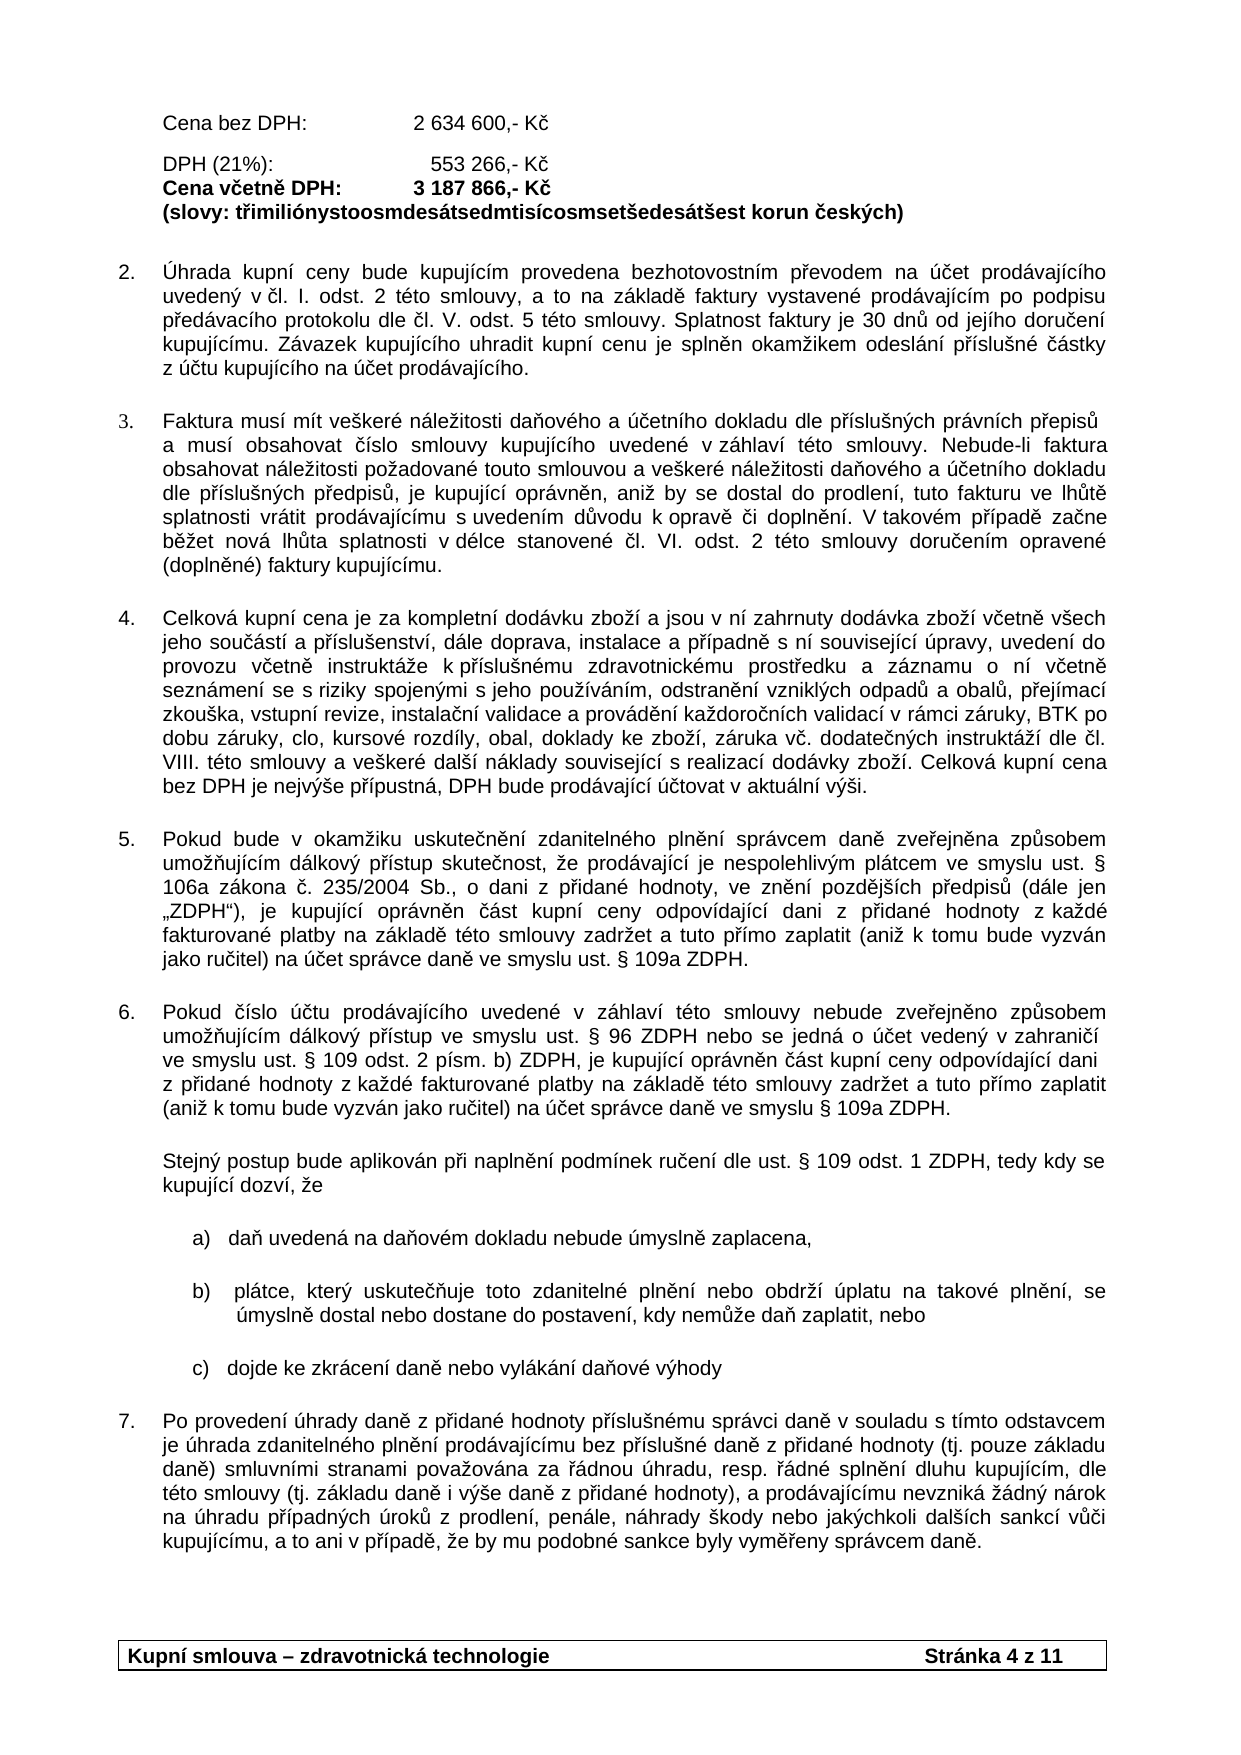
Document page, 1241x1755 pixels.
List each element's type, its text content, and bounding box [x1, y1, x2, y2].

list Úhrada kupní ceny bude kupujícím provedena bezhotovostním převodem na účet prodávajícího uvedený v čl. I. odst. 2 této smlouvy, a to na základě faktury vystavené prodávajícím po podpisu předávacího protokolu dle čl. V. odst. 5 této smlouvy. Splatnost faktury je 30 dnů od jejího doručení kupujícímu. Závazek kupujícího uhradit kupní cenu je splněn okamžikem odeslání příslušné částky z účtu kupujícího na účet prodávajícího. [118, 260, 1107, 380]
text Stejný postup bude aplikován při naplnění podmínek ručení dle ust. § 109 odst. 1 ZDPH, tedy kdy se kupující dozví, že [162, 1149, 1107, 1197]
list Celková kupní cena je za kompletní dodávku zboží a jsou v ní zahrnuty dodávka zboží včetně všech jeho součástí a příslušenství, dále doprava, instalace a případně s ní související úpravy, uvedení do provozu včetně instruktáže k příslušnému zdravotnickému prostředku a záznamu o ní včetně seznámení se s riziky spojenými s jeho používáním, odstranění vzniklých odpadů a obalů, přejímací zkouška, vstupní revize, instalační validace a provádění každoročních validací v rámci záruky, BTK po dobu záruky, clo, kursové rozdíly, obal, doklady ke zboží, záruka vč. dodatečných instruktáží dle čl. VIII. této smlouvy a veškeré další náklady související s realizací dodávky zboží. Celková kupní cena bez DPH je nejvýše přípustná, DPH bude prodávající účtovat v aktuální výši. [118, 606, 1107, 798]
text Cena bez DPH: 2 634 600,- Kč [118, 111, 1107, 135]
text b) plátce, který uskutečňuje toto zdanitelné plnění nebo obdrží úplatu na takové plnění, se úmyslně dostal nebo dostane do postavení, kdy nemůže daň zaplatit, nebo [192, 1279, 1107, 1327]
list Pokud číslo účtu prodávajícího uvedené v záhlaví této smlouvy nebude zveřejněno způsobem umožňujícím dálkový přístup ve smyslu ust. § 96 ZDPH nebo se jedná o účet vedený v zahraničí ve smyslu ust. § 109 odst. 2 písm. b) ZDPH, je kupující oprávněn část kupní ceny odpovídající dani z přidané hodnoty z každé fakturované platby na základě této smlouvy zadržet a tuto přímo zaplatit (aniž k tomu bude vyzván jako ručitel) na účet správce daně ve smyslu § 109a ZDPH. [118, 1000, 1107, 1120]
text a) daň uvedená na daňovém dokladu nebude úmyslně zaplacena, [192, 1226, 1107, 1250]
text DPH (21%): 553 266,- Kč [118, 152, 1107, 176]
list Faktura musí mít veškeré náležitosti daňového a účetního dokladu dle příslušných právních přepisů a musí obsahovat číslo smlouvy kupujícího uvedené v záhlaví této smlouvy. Nebude-li faktura obsahovat náležitosti požadované touto smlouvou a veškeré náležitosti daňového a účetního dokladu dle příslušných předpisů, je kupující oprávněn, aniž by se dostal do prodlení, tuto fakturu ve lhůtě splatnosti vrátit prodávajícímu s uvedením důvodu k opravě či doplnění. V takovém případě začne běžet nová lhůta splatnosti v délce stanovené čl. VI. odst. 2 této smlouvy doručením opravené (doplněné) faktury kupujícímu. [118, 409, 1107, 577]
text (slovy: třimiliónystoosmdesátsedmtisícosmsetšedesátšest korun českých) [118, 200, 1107, 224]
text Cena včetně DPH: 3 187 866,- Kč [118, 176, 1107, 200]
list Pokud bude v okamžiku uskutečnění zdanitelného plnění správcem daně zveřejněna způsobem umožňujícím dálkový přístup skutečnost, že prodávající je nespolehlivým plátcem ve smyslu ust. § 106a zákona č. 235/2004 Sb., o dani z přidané hodnoty, ve znění pozdějších předpisů (dále jen „ZDPH“), je kupující oprávněn část kupní ceny odpovídající dani z přidané hodnoty z každé fakturované platby na základě této smlouvy zadržet a tuto přímo zaplatit (aniž k tomu bude vyzván jako ručitel) na účet správce daně ve smyslu ust. § 109a ZDPH. [118, 827, 1107, 971]
list Po provedení úhrady daně z přidané hodnoty příslušnému správci daně v souladu s tímto odstavcem je úhrada zdanitelného plnění prodávajícímu bez příslušné daně z přidané hodnoty (tj. pouze základu daně) smluvními stranami považována za řádnou úhradu, resp. řádné splnění dluhu kupujícím, dle této smlouvy (tj. základu daně i výše daně z přidané hodnoty), a prodávajícímu nevzniká žádný nárok na úhradu případných úroků z prodlení, penále, náhrady škody nebo jakýchkoli dalších sankcí vůči kupujícímu, a to ani v případě, že by mu podobné sankce byly vyměřeny správcem daně. [118, 1409, 1107, 1553]
text c) dojde ke zkrácení daně nebo vylákání daňové výhody [192, 1356, 1107, 1380]
